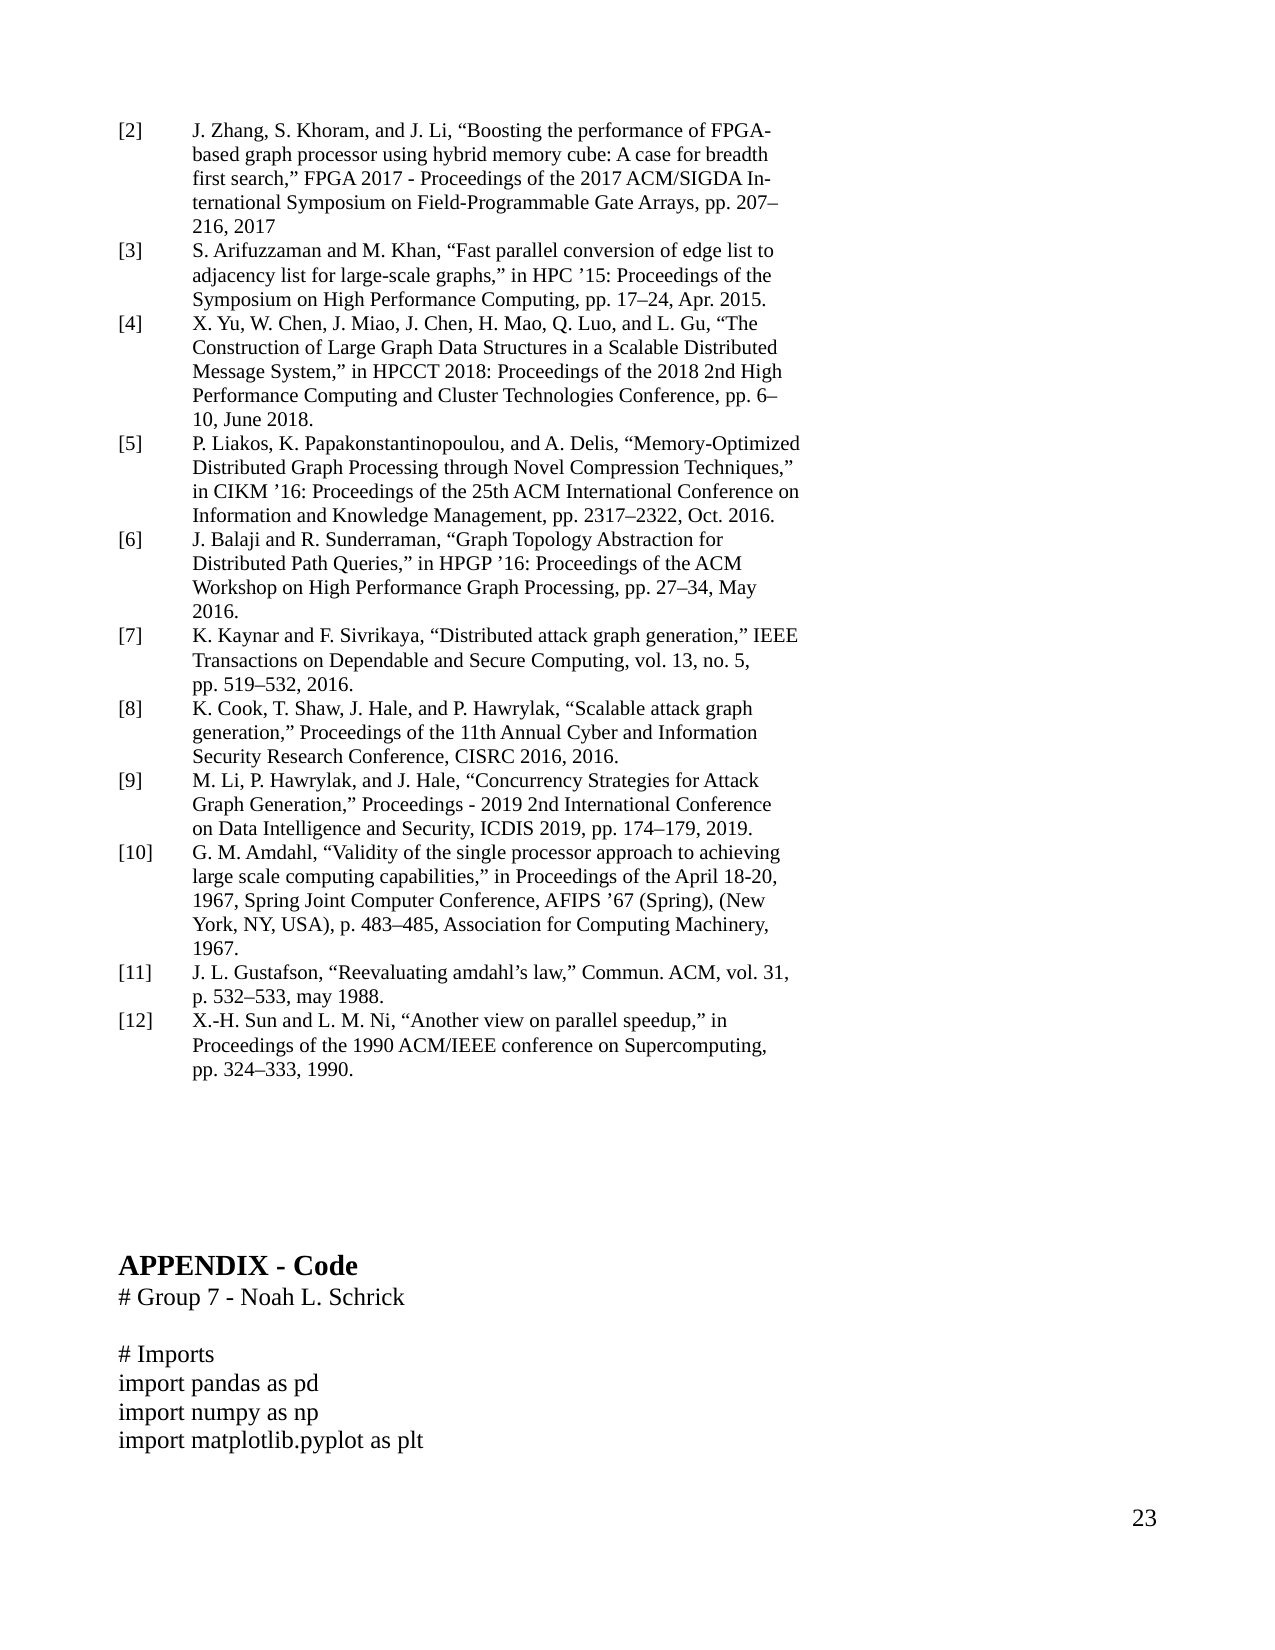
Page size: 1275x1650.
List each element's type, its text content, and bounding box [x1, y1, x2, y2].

text [10] G. M. Amdahl, “Validity of the single processor approach to achieving [118, 840, 1157, 864]
text [11] J. L. Gustafson, “Reevaluating amdahl’s law,” Commun. ACM, vol. 31, [118, 960, 1157, 984]
text 1967. [118, 936, 1157, 960]
text import numpy as np [118, 1397, 1157, 1426]
text # Group 7 - Noah L. Schrick [118, 1282, 1157, 1311]
text generation,” Proceedings of the 11th Annual Cyber and Information [118, 720, 1157, 744]
text [7] K. Kaynar and F. Sivrikaya, “Distributed attack graph generation,” IEEE Transactions on Dependable and Secure Computing, vol. 13, no. 5, pp. 519–532, 2016. [118, 623, 1157, 696]
text [9] M. Li, P. Hawrylak, and J. Hale, “Concurrency Strategies for Attack [118, 768, 1157, 792]
text import matplotlib.pyplot as plt [118, 1426, 1157, 1454]
text [8] K. Cook, T. Shaw, J. Hale, and P. Hawrylak, “Scalable attack graph [118, 696, 1157, 720]
text Security Research Conference, CISRC 2016, 2016. [118, 744, 1157, 768]
text pp. 324–333, 1990. [118, 1057, 1157, 1081]
text York, NY, USA), p. 483–485, Association for Computing Machinery, [118, 912, 1157, 936]
text 1967, Spring Joint Computer Conference, AFIPS ’67 (Spring), (New [118, 888, 1157, 912]
text on Data Intelligence and Security, ICDIS 2019, pp. 174–179, 2019. [118, 816, 1157, 840]
text [2] J. Zhang, S. Khoram, and J. Li, “Boosting the performance of FPGA- based graph processor using hybrid memory cube: A case for breadth first search,” FPGA 2017 - Proceedings of the 2017 ACM/SIGDA In- ternational Symposium on Field-Programmable Gate Arrays, pp. 207– 216, 2017 [118, 118, 1157, 238]
text Graph Generation,” Proceedings - 2019 2nd International Conference [118, 792, 1157, 816]
text [3] S. Arifuzzaman and M. Khan, “Fast parallel conversion of edge list to adjacency list for large-scale graphs,” in HPC ’15: Proceedings of the Symposium on High Performance Computing, pp. 17–24, Apr. 2015. [4] X. Yu, W. Chen, J. Miao, J. Chen, H. Mao, Q. Luo, and L. Gu, “The Construction of Large Graph Data Structures in a Scalable Distributed Message System,” in HPCCT 2018: Proceedings of the 2018 2nd High Performance Computing and Cluster Technologies Conference, pp. 6– 10, June 2018. [5] P. Liakos, K. Papakonstantinopoulou, and A. Delis, “Memory-Optimized Distributed Graph Processing through Novel Compression Techniques,” in CIKM ’16: Proceedings of the 25th ACM International Conference on Information and Knowledge Management, pp. 2317–2322, Oct. 2016. [6] J. Balaji and R. Sunderraman, “Graph Topology Abstraction for Distributed Path Queries,” in HPGP ’16: Proceedings of the ACM Workshop on High Performance Graph Processing, pp. 27–34, May 2016. [118, 238, 1157, 623]
text p. 532–533, may 1988. [118, 984, 1157, 1008]
text Proceedings of the 1990 ACM/IEEE conference on Supercomputing, [118, 1032, 1157, 1057]
text large scale computing capabilities,” in Proceedings of the April 18-20, [118, 864, 1157, 888]
text [12] X.-H. Sun and L. M. Ni, “Another view on parallel speedup,” in [118, 1008, 1157, 1032]
text APPENDIX - Code [118, 1248, 1157, 1282]
text # Imports [118, 1339, 1157, 1368]
text import pandas as pd [118, 1368, 1157, 1397]
